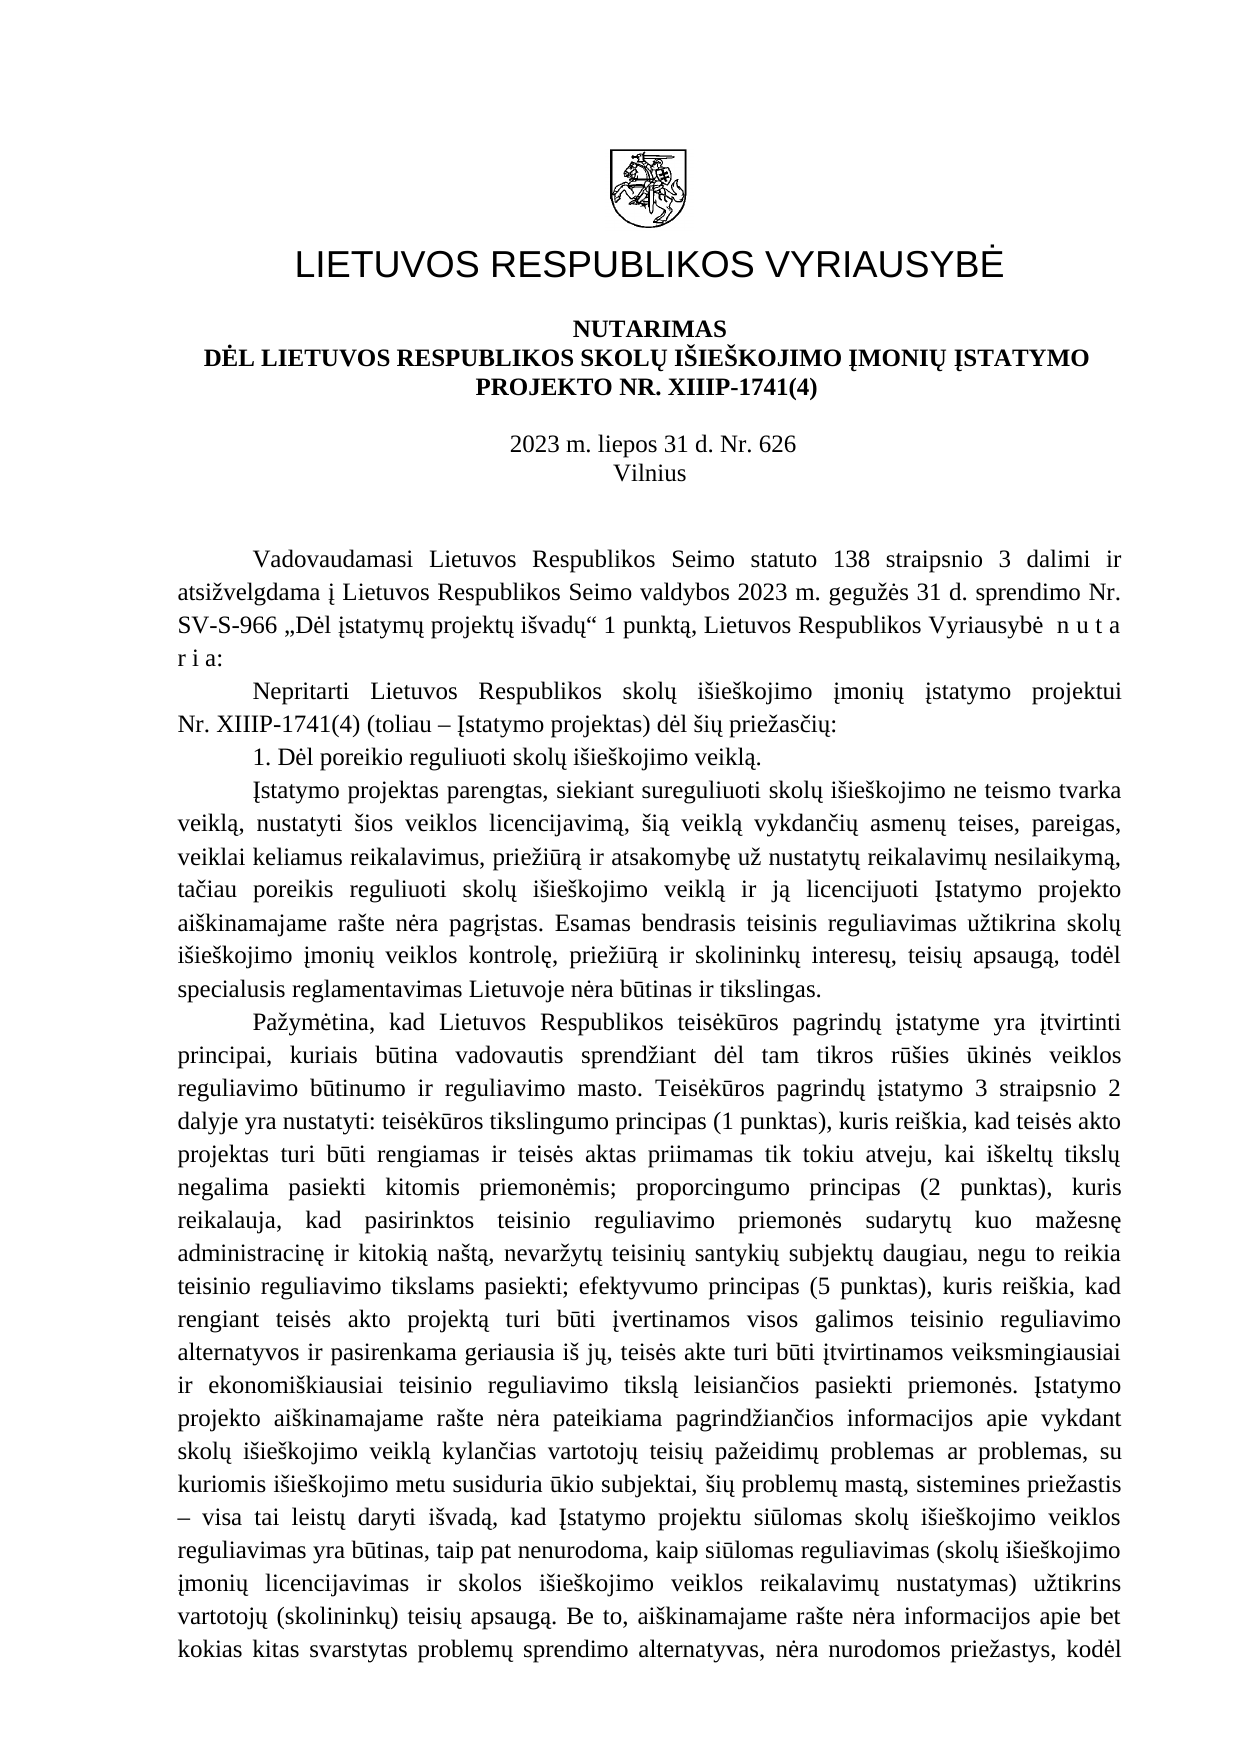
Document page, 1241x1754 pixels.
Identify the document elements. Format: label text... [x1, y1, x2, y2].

text 1. Dėl poreikio reguliuoti skolų išieškojimo veiklą. [177, 742, 1122, 771]
text Vilnius [177, 458, 1122, 487]
text Lietuvos Respublikos Vyriausybė [177, 242, 1122, 286]
text DĖL LIETUVOS RESPUBLIKOS SKOLŲ IŠIEŠKOJIMO ĮMONIŲ ĮSTATYMO [177, 343, 1122, 372]
text nutarimas [177, 314, 1122, 343]
text PROJEKTO NR. XIIIP-1741(4) [177, 372, 1122, 401]
text Pažymėtina, kad Lietuvos Respublikos teisėkūros pagrindų įstatyme yra įtvirtinti principai, kuriais būtina vadovautis sprendžiant dėl tam tikros rūšies ūkinės veiklos reguliavimo būtinumo ir reguliavimo masto. Teisėkūros pagrindų įstatymo 3 straipsnio 2 dalyje yra nustatyti: teisėkūros tikslingumo principas (1 punktas), kuris reiškia, kad teisės akto projektas turi būti rengiamas ir teisės aktas priimamas tik tokiu atveju, kai iškeltų tikslų negalima pasiekti kitomis priemonėmis; proporcingumo principas (2 punktas), kuris reikalauja, kad pasirinktos teisinio reguliavimo priemonės sudarytų kuo mažesnę administracinę ir kitokią naštą, nevaržytų teisinių santykių subjektų daugiau, negu to reikia teisinio reguliavimo tikslams pasiekti; efektyvumo principas (5 punktas), kuris reiškia, kad rengiant teisės akto projektą turi būti įvertinamos visos galimos teisinio reguliavimo alternatyvos ir pasirenkama geriausia iš jų, teisės akte turi būti įtvirtinamos veiksmingiausiai ir ekonomiškiausiai teisinio reguliavimo tikslą leisiančios pasiekti priemonės. Įstatymo projekto aiškinamajame rašte nėra pateikiama pagrindžiančios informacijos apie vykdant skolų išieškojimo veiklą kylančias vartotojų teisių pažeidimų problemas ar problemas, su kuriomis išieškojimo metu susiduria ūkio subjektai, šių problemų mastą, sistemines priežastis – visa tai leistų daryti išvadą, kad Įstatymo projektu siūlomas skolų išieškojimo veiklos reguliavimas yra būtinas, taip pat nenurodoma, kaip siūlomas reguliavimas (skolų išieškojimo įmonių licencijavimas ir skolos išieškojimo veiklos reikalavimų nustatymas) užtikrins vartotojų (skolininkų) teisių apsaugą. Be to, aiškinamajame rašte nėra informacijos apie bet kokias kitas svarstytas problemų sprendimo alternatyvas, nėra nurodomos priežastys, kodėl [177, 1007, 1122, 1663]
text Įstatymo projektas parengtas, siekiant sureguliuoti skolų išieškojimo ne teismo tvarka veiklą, nustatyti šios veiklos licencijavimą, šią veiklą vykdančių asmenų teises, pareigas, veiklai keliamus reikalavimus, priežiūrą ir atsakomybę už nustatytų reikalavimų nesilaikymą, tačiau poreikis reguliuoti skolų išieškojimo veiklą ir ją licencijuoti Įstatymo projekto aiškinamajame rašte nėra pagrįstas. Esamas bendrasis teisinis reguliavimas užtikrina skolų išieškojimo įmonių veiklos kontrolę, priežiūrą ir skolininkų interesų, teisių apsaugą, todėl specialusis reglamentavimas Lietuvoje nėra būtinas ir tikslingas. [177, 776, 1122, 1002]
text Vadovaudamasi Lietuvos Respublikos Seimo statuto 138 straipsnio 3 dalimi ir atsižvelgdama į Lietuvos Respublikos Seimo valdybos 2023 m. gegužės 31 d. sprendimo Nr. SV-S-966 „Dėl įstatymų projektų išvadų“ 1 punktą, Lietuvos Respublikos Vyriausybė n u t a r i a: [177, 544, 1122, 672]
text 2023 m. liepos 31 d. Nr. 626 [177, 429, 1122, 458]
text Nepritarti Lietuvos Respublikos skolų išieškojimo įmonių įstatymo projektui Nr. XIIIP-1741(4) (toliau – Įstatymo projektas) dėl šių priežasčių: [177, 676, 1122, 738]
